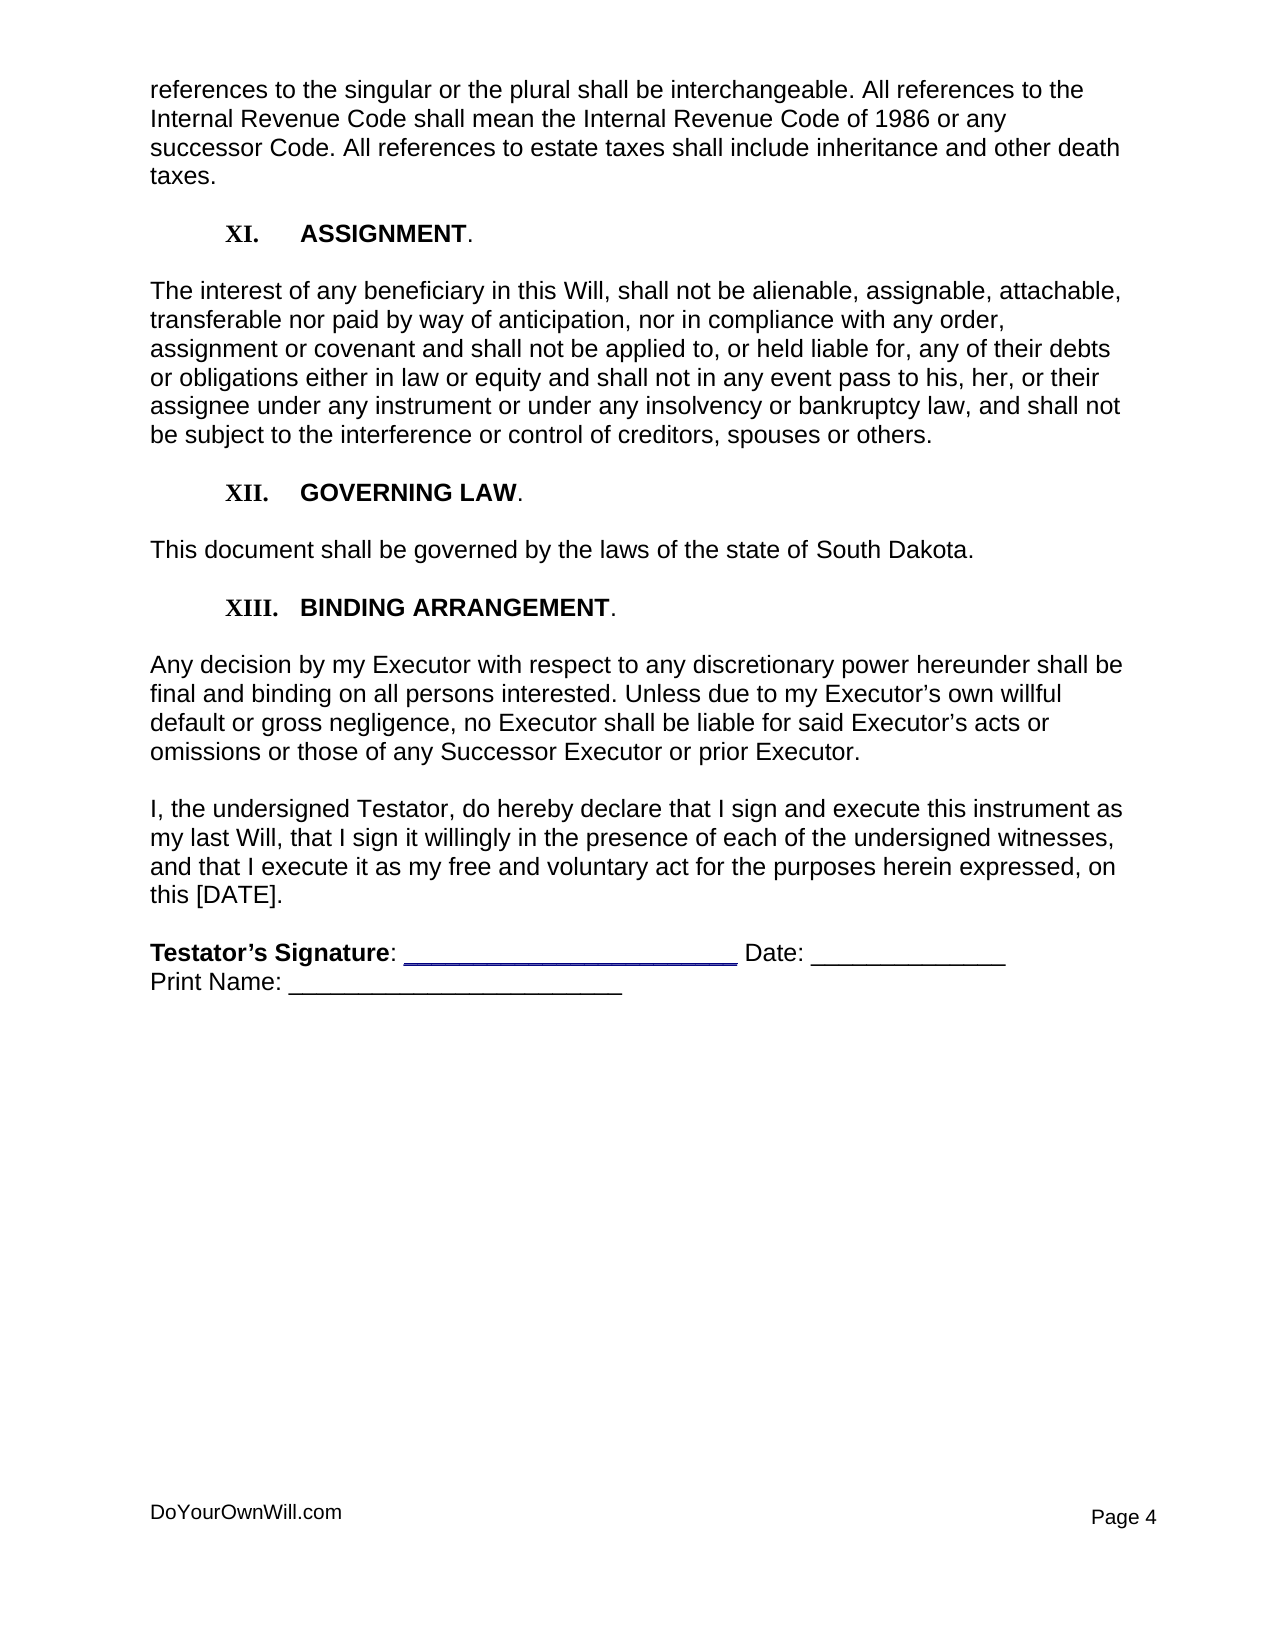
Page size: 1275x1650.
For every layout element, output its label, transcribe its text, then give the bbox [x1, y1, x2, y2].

text Print Name: ________________________ [150, 967, 1125, 995]
text Any decision by my Executor with respect to any discretionary power hereunder shall be final and binding on all persons interested. Unless due to my Executor’s own willful default or gross negligence, no Executor shall be liable for said Executor’s acts or omissions or those of any Successor Executor or prior Executor. [150, 650, 1125, 765]
text The interest of any beneficiary in this Will, shall not be alienable, assignable, attachable, transferable nor paid by way of anticipation, nor in compliance with any order, assignment or covenant and shall not be applied to, or held liable for, any of their debts or obligations either in law or equity and shall not in any event pass to his, her, or their assignee under any instrument or under any insolvency or bankruptcy law, and shall not be subject to the interference or control of creditors, spouses or others. [150, 276, 1125, 449]
text references to the singular or the plural shall be interchangeable. All references to the Internal Revenue Code shall mean the Internal Revenue Code of 1986 or any successor Code. All references to estate taxes shall include inheritance and other death taxes. [150, 75, 1125, 190]
text I, the undersigned Testator, do hereby declare that I sign and execute this instrument as my last Will, that I sign it willingly in the presence of each of the undersigned witnesses, and that I execute it as my free and voluntary act for the purposes herein expressed, on this [DATE]. [150, 794, 1125, 909]
text Testator’s Signature: ________________________ Date: ______________ [150, 938, 1125, 967]
list ASSIGNMENT. [225, 219, 1125, 248]
list BINDING ARRANGEMENT. [225, 593, 1125, 622]
list GOVERNING LAW. [225, 478, 1125, 506]
text This document shall be governed by the laws of the state of South Dakota. [150, 535, 1125, 564]
